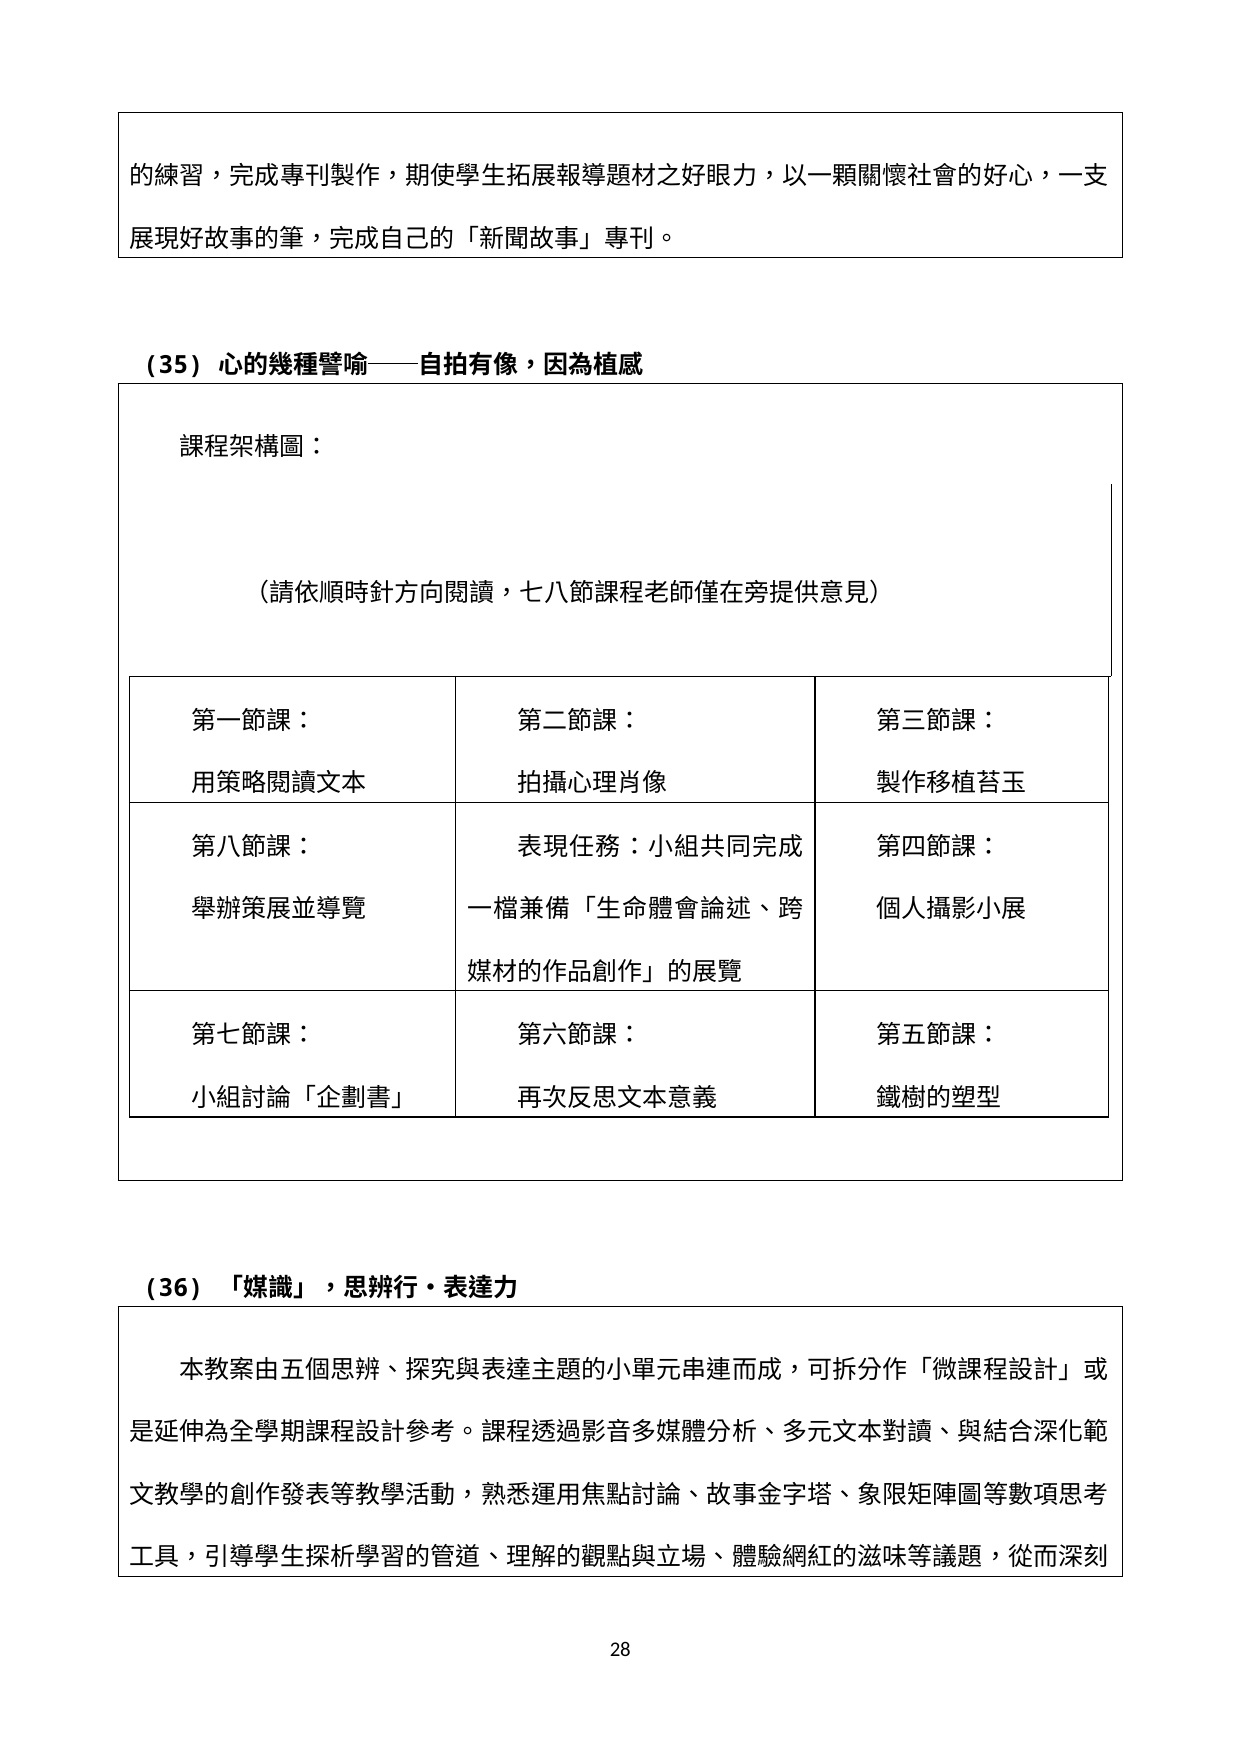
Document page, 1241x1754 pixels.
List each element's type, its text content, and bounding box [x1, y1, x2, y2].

table_cell 第六節課： 再次反思文本意義 [456, 991, 467, 1116]
table_cell 第八節課： 舉辦策展並導覽 [130, 803, 455, 990]
table_cell 第五節課： 鐵樹的塑型 [816, 991, 826, 1116]
table_header 的練習，完成專刊製作，期使學生拓展報導題材之好眼力，以一顆關懷社會的好心，一支展現好故事的筆，完成自己的「新聞故事」專刊。 [119, 113, 1122, 257]
table_cell 第六節課： 再次反思文本意義 [804, 991, 814, 1116]
table_cell 第七節課： 小組討論「企劃書」 [130, 991, 141, 1116]
table_cell 第四節課： 個人攝影小展 [816, 803, 1108, 990]
table_header 第三節課： 製作移植苔玉 [816, 677, 826, 802]
table_header 第一節課： 用策略閱讀文本 [130, 677, 141, 802]
table_cell 表現任務：小組共同完成一檔兼備「生命體會論述、跨媒材的作品創作」的展覽 [456, 803, 467, 990]
table_header 第一節課： 用策略閱讀文本 [444, 677, 455, 802]
table_header 第二節課： 拍攝心理肖像 [456, 677, 467, 802]
table_header 第三節課： 製作移植苔玉 [1097, 677, 1108, 802]
table_cell 第五節課： 鐵樹的塑型 [1097, 991, 1108, 1116]
text (35) 心的幾種譬喻──自拍有像，因為植感 [118, 321, 1122, 383]
table_header 課程架構圖： （請依順時針方向閱讀，七八節課程老師僅在旁提供意見） [119, 384, 1122, 1180]
text (36) 「媒識」，思辨行‧表達力 [118, 1243, 1122, 1306]
table_header 本教案由五個思辨、探究與表達主題的小單元串連而成，可拆分作「微課程設計」或是延伸為全學期課程設計參考。課程透過影音多媒體分析、多元文本對讀、與結合深化範文教學的創作發表等教學活動，熟悉運用焦點討論、故事金字塔、象限矩陣圖等數項思考工具，引導學生探析學習的管道、理解的觀點與立場、體驗網紅的滋味等議題，從而深刻 [119, 1307, 1122, 1576]
table_cell 表現任務：小組共同完成一檔兼備「生命體會論述、跨媒材的作品創作」的展覽 [804, 803, 814, 990]
table_cell 第七節課： 小組討論「企劃書」 [444, 991, 455, 1116]
table_header 第二節課： 拍攝心理肖像 [804, 677, 814, 802]
